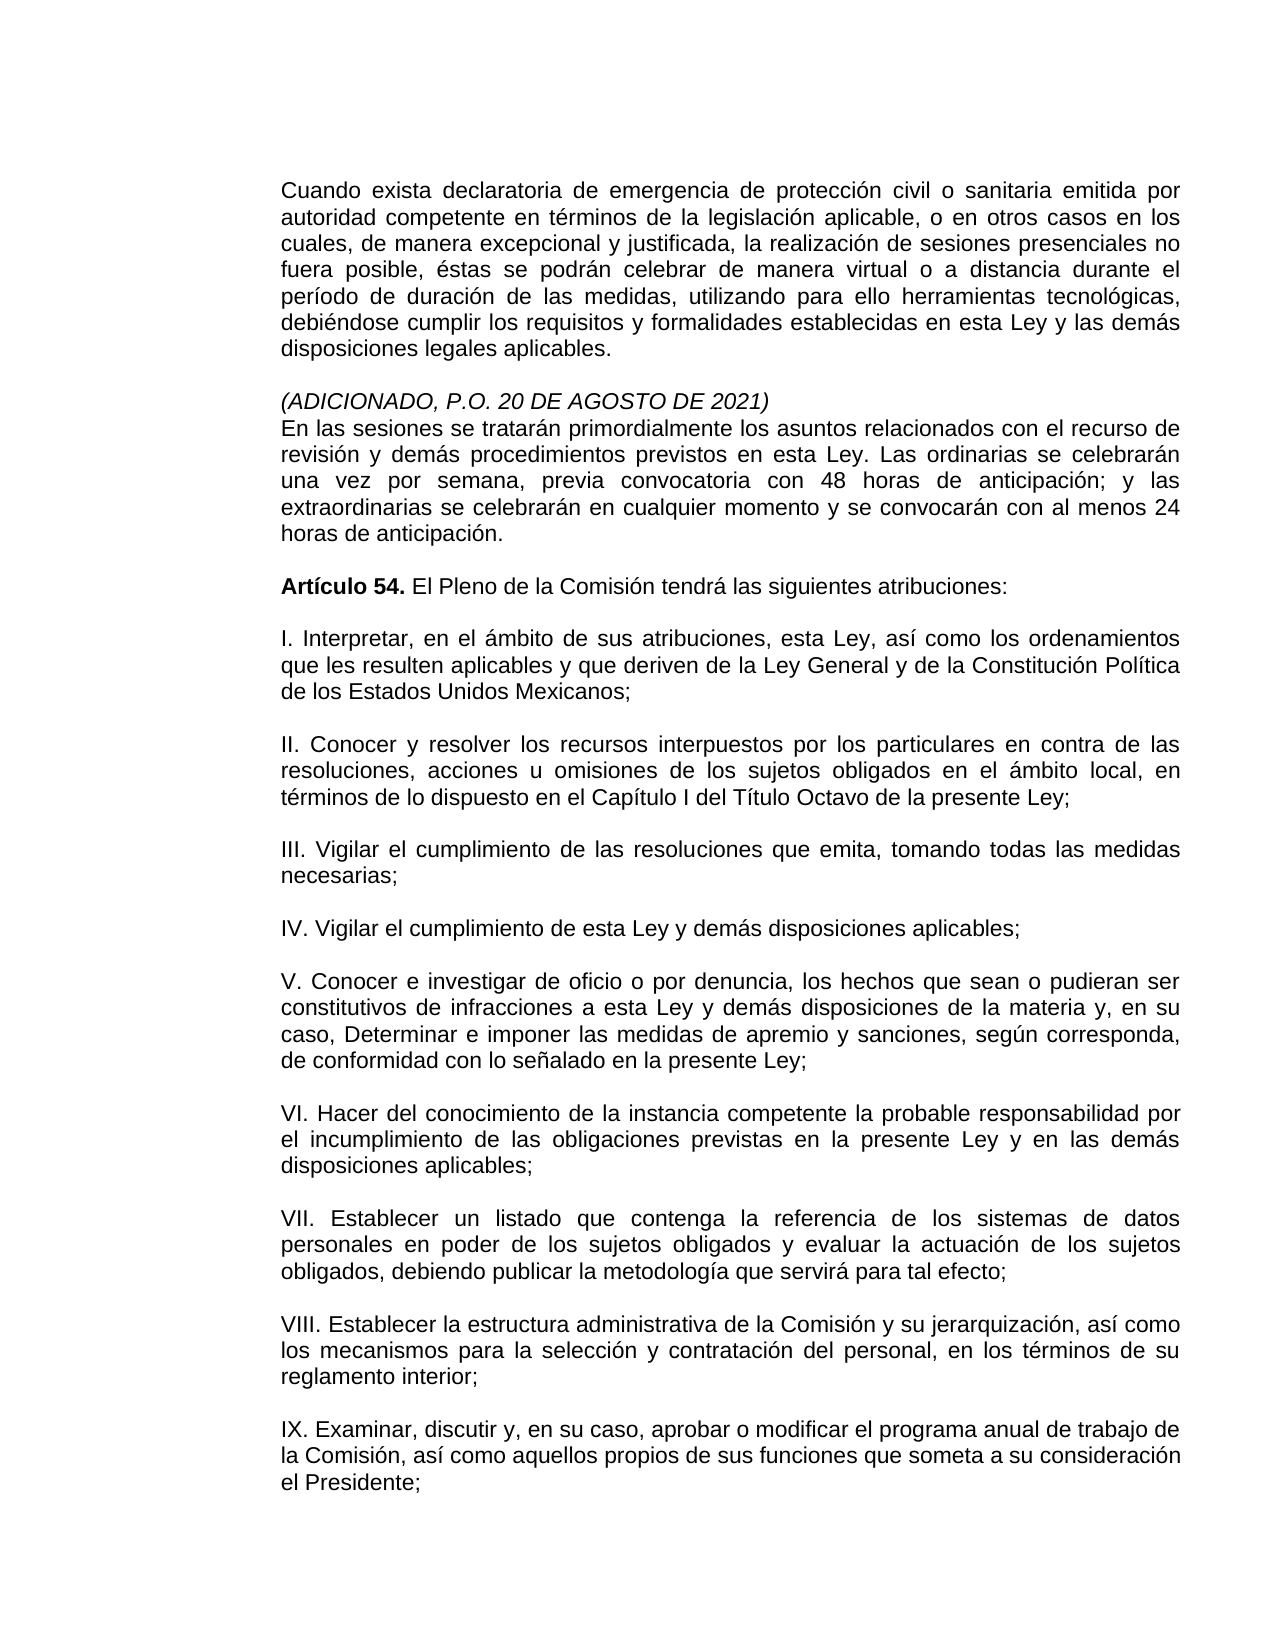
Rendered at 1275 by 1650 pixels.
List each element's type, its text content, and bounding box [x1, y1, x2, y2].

text En las sesiones se tratarán primordialmente los asuntos relacionados con el recurso de revisión y demás procedimientos previstos en esta Ley. Las ordinarias se celebrarán una vez por semana, previa convocatoria con 48 horas de anticipación; y las extraordinarias se celebrarán en cualquier momento y se convocarán con al menos 24 horas de anticipación. [281, 414, 1181, 546]
list V. Conocer e investigar de oficio o por denuncia, los hechos que sean o pudieran ser constitutivos de infracciones a esta Ley y demás disposiciones de la materia y, en su caso, Determinar e imponer las medidas de apremio y sanciones, según corresponda, de conformidad con lo señalado en la presente Ley; [281, 968, 1181, 1073]
text Cuando exista declaratoria de emergencia de protección civil o sanitaria emitida por autoridad competente en términos de la legislación aplicable, o en otros casos en los cuales, de manera excepcional y justificada, la realización de sesiones presenciales no fuera posible, éstas se podrán celebrar de manera virtual o a distancia durante el período de duración de las medidas, utilizando para ello herramientas tecnológicas, debiéndose cumplir los requisitos y formalidades establecidas en esta Ley y las demás disposiciones legales aplicables. [281, 177, 1181, 362]
list II. Conocer y resolver los recursos interpuestos por los particulares en contra de las resoluciones, acciones u omisiones de los sujetos obligados en el ámbito local, en términos de lo dispuesto en el Capítulo I del Título Octavo de la presente Ley; [281, 731, 1181, 810]
list VI. Hacer del conocimiento de la instancia competente la probable responsabilidad por el incumplimiento de las obligaciones previstas en la presente Ley y en las demás disposiciones aplicables; [281, 1100, 1181, 1179]
text III. Vigilar el cumplimiento de las resolu­ciones que emita, tomando todas las medidas necesarias; [281, 836, 1181, 889]
text IV. Vigilar el cumplimiento de esta Ley y demás disposiciones aplicables; [281, 915, 1181, 942]
list I. Interpretar, en el ámbito de sus atribuciones, esta Ley, así como los ordenamientos que les resulten aplicables y que deriven de la Ley General y de la Constitución Política de los Estados Unidos Mexicanos; [281, 625, 1181, 704]
list VII. Establecer un listado que contenga la referencia de los sistemas de datos personales en poder de los sujetos obligados y evaluar la actuación de los sujetos obligados, debiendo publicar la metodología que servirá para tal efecto; [281, 1205, 1181, 1284]
text IX. Examinar, discutir y, en su caso, aprobar o modificar el programa anual de trabajo de la Comisión, así como aquellos propios de sus funciones que someta a su consideración el Presidente; [281, 1416, 1181, 1495]
text VIII. Establecer la estructura administrativa de la Comisión y su jerarquización, así como los meca­nismos para la selección y contratación del personal, en los términos de su reglamento interior; [281, 1311, 1181, 1389]
text Artículo 54. El Pleno de la Comisión tendrá las siguientes atribuciones: [281, 573, 1181, 599]
text (ADICIONADO, P.O. 20 DE AGOSTO DE 2021) [281, 388, 1181, 414]
